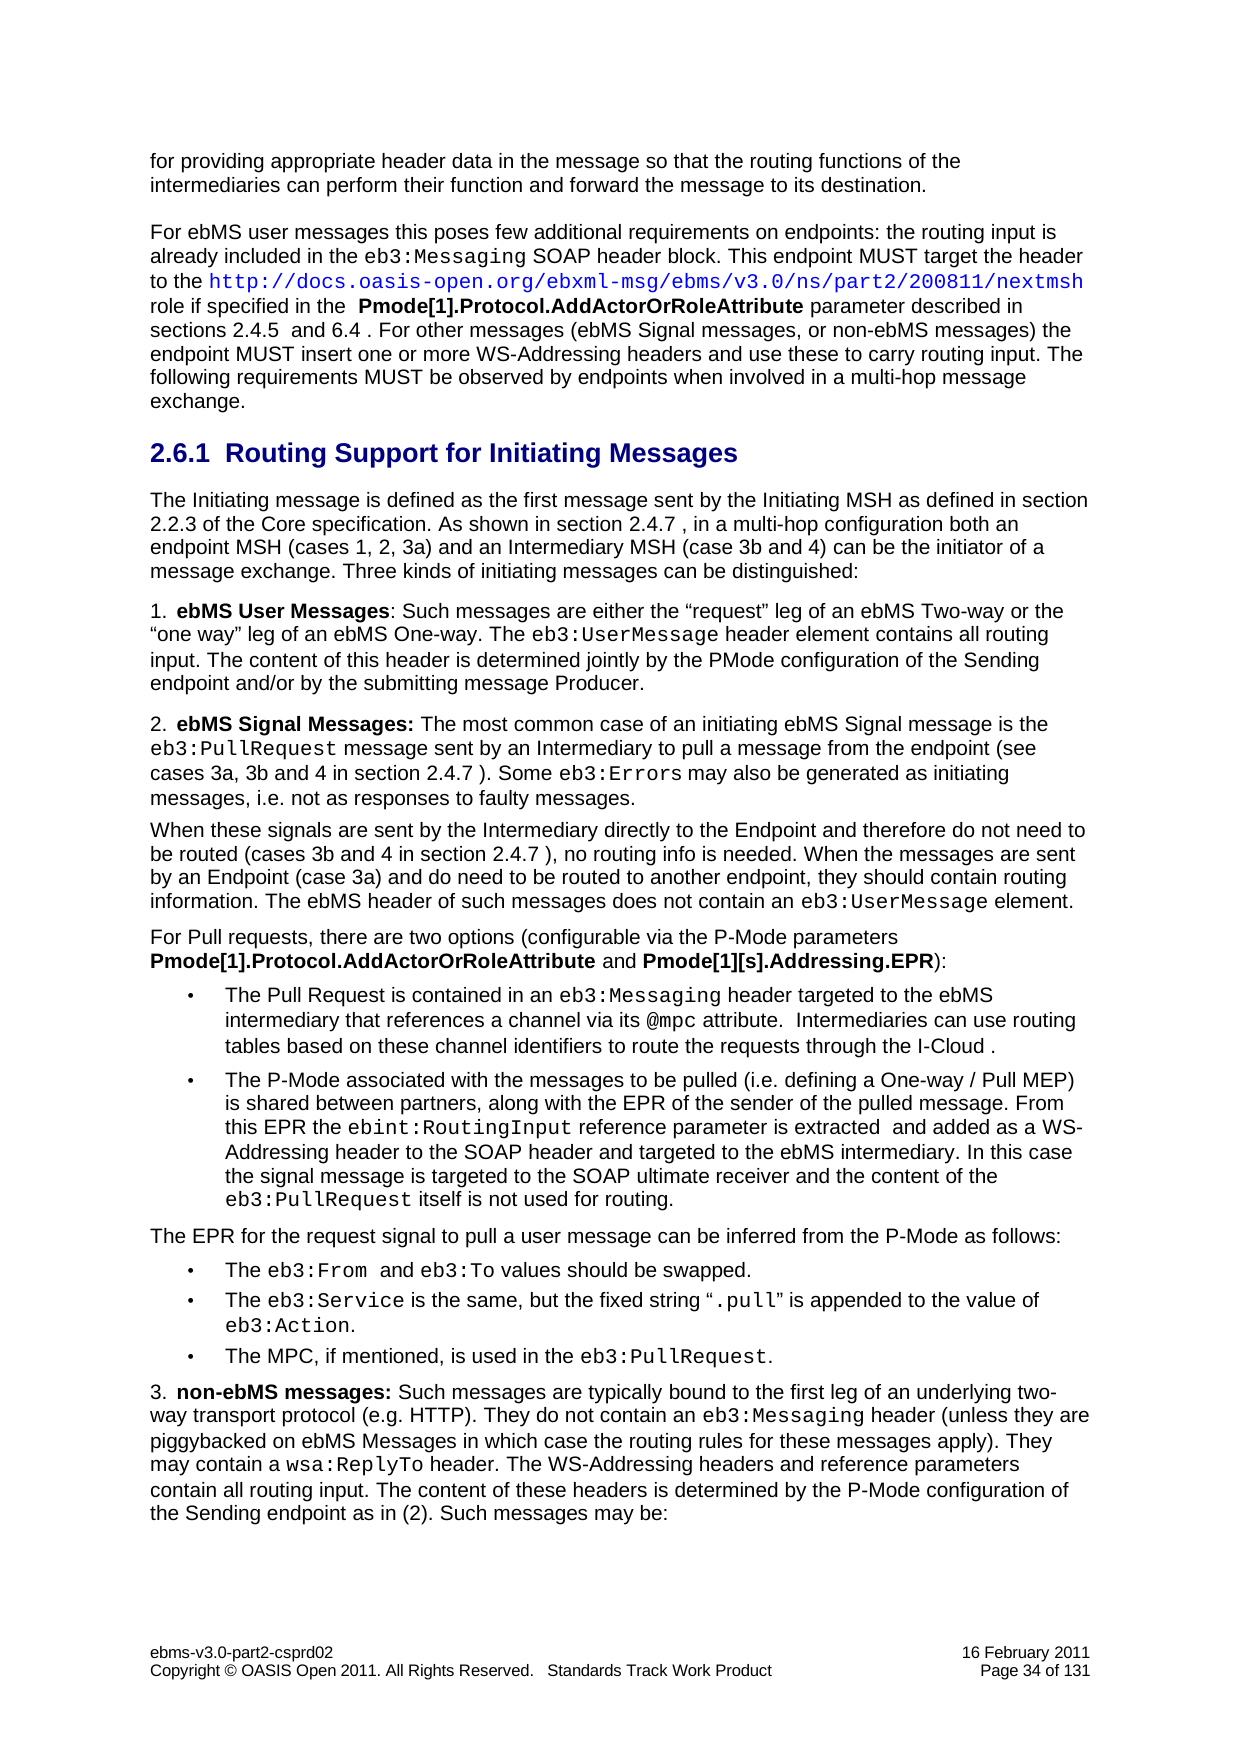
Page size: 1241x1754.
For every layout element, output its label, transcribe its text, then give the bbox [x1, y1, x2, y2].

list The eb3:Service is the same, but the fixed string “.pull” is appended to the value of eb3:Action. [187, 1288, 1090, 1339]
list non-ebMS messages: Such messages are typically bound to the first leg of an underlying two-way transport protocol (e.g. HTTP). They do not contain an eb3:Messaging header (unless they are piggybacked on ebMS Messages in which case the routing rules for these messages apply). They may contain a wsa:ReplyTo header. The WS-Addressing headers and reference parameters contain all routing input. The content of these headers is determined by the P-Mode configuration of the Sending endpoint as in (2). Such messages may be: [150, 1380, 1090, 1525]
text for providing appropriate header data in the message so that the routing functions of the intermediaries can perform their function and forward the message to its destination. [150, 150, 1090, 197]
list For Pull requests, there are two options (configurable via the P-Mode parameters Pmode[1].Protocol.AddActorOrRoleAttribute and Pmode[1][s].Addressing.EPR): [150, 926, 1090, 973]
list The eb3:From and eb3:To values should be swapped. [187, 1258, 1090, 1284]
text For ebMS user messages this poses few additional requirements on endpoints: the routing input is already included in the eb3:Messaging SOAP header block. This endpoint MUST target the header to the http://docs.oasis-open.org/ebxml-msg/ebms/v3.0/ns/part2/200811/nextmsh role if specified in the Pmode[1].Protocol.AddActorOrRoleAttribute parameter described in sections 2.4.5 and 6.4 . For other messages (ebMS Signal messages, or non-ebMS messages) the endpoint MUST insert one or more WS-Addressing headers and use these to carry routing input. The following requirements MUST be observed by endpoints when involved in a multi-hop message exchange. [150, 221, 1090, 413]
list The P-Mode associated with the messages to be pulled (i.e. defining a One-way / Pull MEP) is shared between partners, along with the EPR of the sender of the pulled message. From this EPR the ebint:RoutingInput reference parameter is extracted and added as a WS-Addressing header to the SOAP header and targeted to the ebMS intermediary. In this case the signal message is targeted to the SOAP ultimate receiver and the content of the eb3:PullRequest itself is not used for routing. [187, 1068, 1090, 1213]
text The EPR for the request signal to pull a user message can be inferred from the P-Mode as follows: [150, 1224, 1090, 1248]
subtitle Routing Support for Initiating Messages [150, 438, 1090, 468]
list The MPC, if mentioned, is used in the eb3:PullRequest. [187, 1344, 1090, 1369]
list The Pull Request is contained in an eb3:Messaging header targeted to the ebMS intermediary that references a channel via its @mpc attribute. Intermediaries can use routing tables based on these channel identifiers to route the requests through the I-Cloud . [187, 983, 1090, 1058]
text The Initiating message is defined as the first message sent by the Initiating MSH as defined in section 2.2.3 of the Core specification. As shown in section 2.4.7 , in a multi-hop configuration both an endpoint MSH (cases 1, 2, 3a) and an Intermediary MSH (case 3b and 4) can be the initiator of a message exchange. Three kinds of initiating messages can be distinguished: [150, 488, 1090, 583]
list ebMS Signal Messages: The most common case of an initiating ebMS Signal message is the eb3:PullRequest message sent by an Intermediary to pull a message from the endpoint (see cases 3a, 3b and 4 in section 2.4.7 ). Some eb3:Errors may also be generated as initiating messages, i.e. not as responses to faulty messages. [150, 712, 1090, 810]
list When these signals are sent by the Intermediary directly to the Endpoint and therefore do not need to be routed (cases 3b and 4 in section 2.4.7 ), no routing info is needed. When the messages are sent by an Endpoint (case 3a) and do need to be routed to another endpoint, they should contain routing information. The ebMS header of such messages does not contain an eb3:UserMessage element. [150, 819, 1090, 915]
list ebMS User Messages: Such messages are either the “request” leg of an ebMS Two-way or the “one way” leg of an ebMS One-way. The eb3:UserMessage header element contains all routing input. The content of this header is determined jointly by the PMode configuration of the Sending endpoint and/or by the submitting message Producer. [150, 599, 1090, 695]
